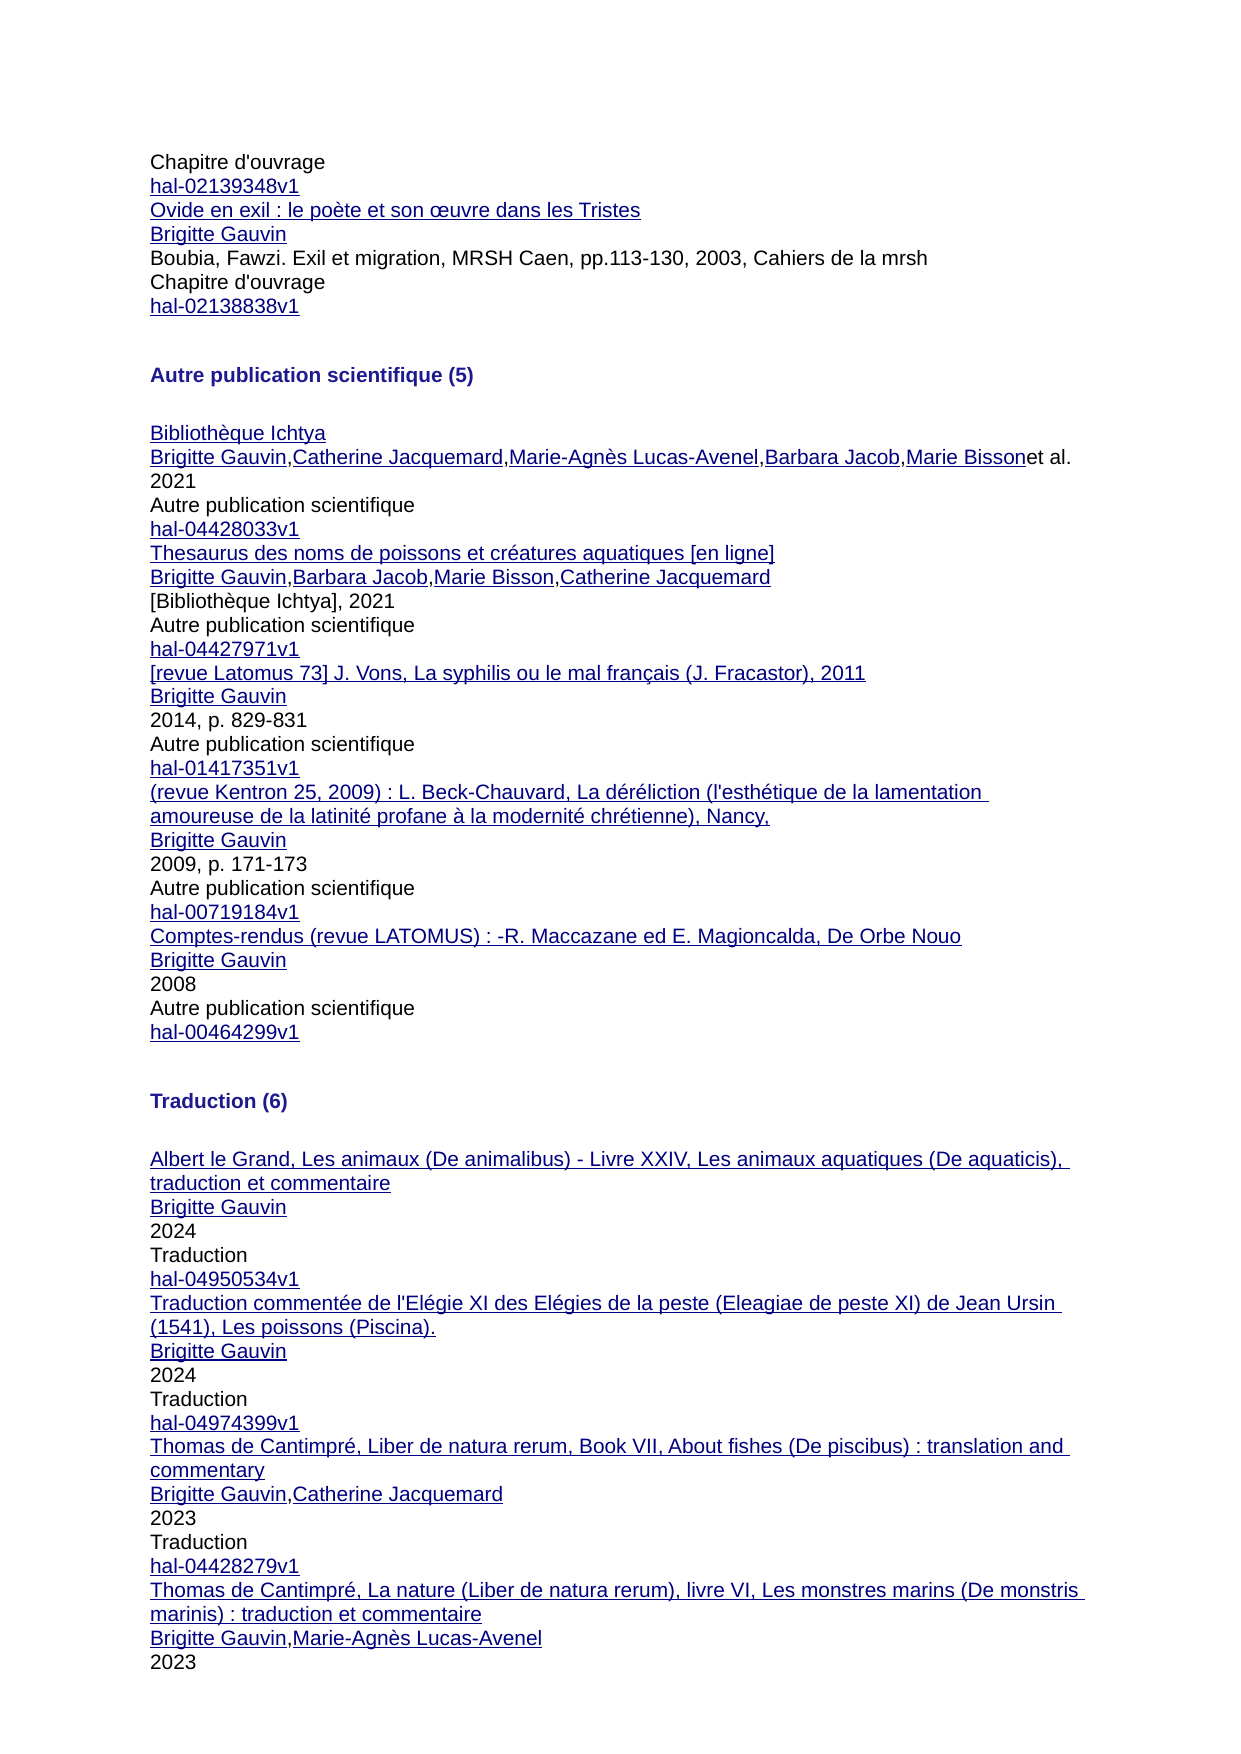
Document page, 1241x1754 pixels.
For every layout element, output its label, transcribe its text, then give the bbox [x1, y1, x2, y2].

table_cell [revue Latomus 73] J. Vons, La syphilis ou le mal français (J. Fracastor), 2011 Brigitte Gauvin 2014, p. 829-831 Autre publication scientifique hal-01417351v1 [150, 660, 1090, 780]
table_cell Thomas de Cantimpré, Liber de natura rerum, Book VII, About fishes (De piscibus) : translation and commentary Brigitte Gauvin,Catherine Jacquemard 2023 Traduction hal-04428279v1 [150, 1434, 1090, 1578]
table_cell Traduction commentée de l'Elégie XI des Elégies de la peste (Eleagiae de peste XI) de Jean Ursin (1541), Les poissons (Piscina). Brigitte Gauvin 2024 Traduction hal-04974399v1 [150, 1291, 1090, 1434]
subtitle Autre publication scientifique (5) [150, 362, 1090, 386]
table_cell Chapitre d'ouvrage hal-02139348v1 [150, 150, 1090, 198]
subtitle Traduction (6) [150, 1088, 1090, 1112]
table_header Albert le Grand, Les animaux (De animalibus) - Livre XXIV, Les animaux aquatiques (De aquaticis), traduction et commentaire Brigitte Gauvin 2024 Traduction hal-04950534v1 [150, 1147, 1090, 1291]
table_cell Ovide en exil : le poète et son œuvre dans les Tristes Brigitte Gauvin Boubia, Fawzi. Exil et migration, MRSH Caen, pp.113-130, 2003, Cahiers de la mrsh Chapitre d'ouvrage hal-02138838v1 [150, 198, 1090, 318]
table_cell Comptes-rendus (revue LATOMUS) : -R. Maccazane ed E. Magioncalda, De Orbe Nouo Brigitte Gauvin 2008 Autre publication scientifique hal-00464299v1 [150, 924, 1090, 1044]
table_cell (revue Kentron 25, 2009) : L. Beck-Chauvard, La déréliction (l'esthétique de la lamentation amoureuse de la latinité profane à la modernité chrétienne), Nancy, Brigitte Gauvin 2009, p. 171-173 Autre publication scientifique hal-00719184v1 [150, 780, 1090, 924]
table_cell Thesaurus des noms de poissons et créatures aquatiques [en ligne] Brigitte Gauvin,Barbara Jacob,Marie Bisson,Catherine Jacquemard [Bibliothèque Ichtya], 2021 Autre publication scientifique hal-04427971v1 [150, 541, 1090, 660]
table_header Bibliothèque Ichtya Brigitte Gauvin,Catherine Jacquemard,Marie-Agnès Lucas-Avenel,Barbara Jacob,Marie Bissonet al. 2021 Autre publication scientifique hal-04428033v1 [150, 421, 1090, 541]
table_cell Thomas de Cantimpré, La nature (Liber de natura rerum), livre VI, Les monstres marins (De monstris marinis) : traduction et commentaire Brigitte Gauvin,Marie-Agnès Lucas-Avenel 2023 [150, 1578, 1090, 1674]
